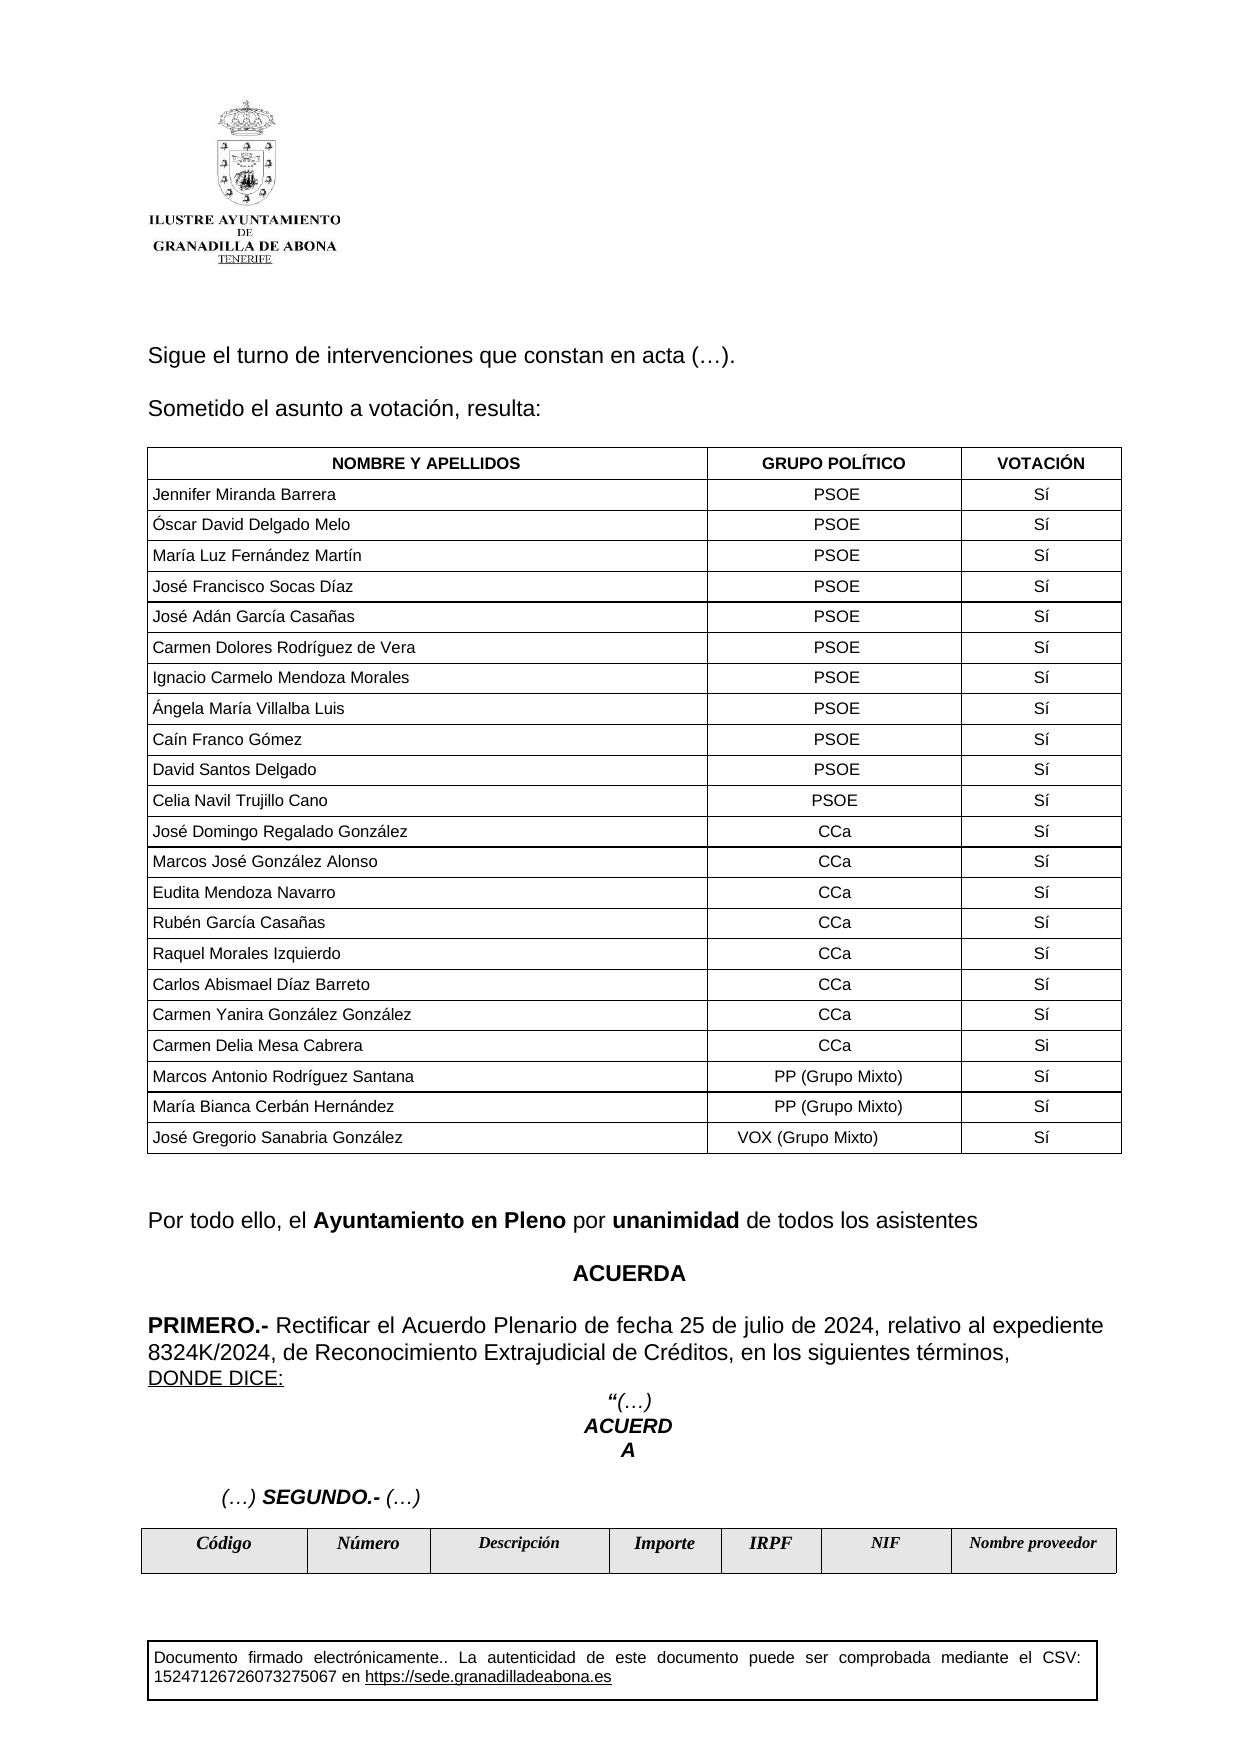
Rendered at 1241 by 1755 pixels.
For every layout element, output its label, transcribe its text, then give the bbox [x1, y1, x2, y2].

table_cell Sí [962, 909, 1121, 938]
table_cell Caín Franco Gómez [148, 725, 707, 754]
table_cell PSOE [708, 511, 961, 540]
table_cell Sí [962, 878, 1121, 908]
table_cell Sí [962, 725, 1121, 754]
text Sigue el turno de intervenciones que constan en acta (…). Sometido el asunto a votación, resulta: [148, 342, 831, 421]
table_cell María Luz Fernández Martín [148, 541, 707, 571]
table_header Número [308, 1529, 430, 1573]
table_cell Carmen Dolores Rodríguez de Vera [148, 633, 707, 663]
table_cell PSOE [708, 756, 961, 785]
table_cell Carmen Delia Mesa Cabrera [148, 1031, 707, 1061]
table_cell CCa [708, 939, 961, 969]
table_cell Eudita Mendoza Navarro [148, 878, 707, 908]
table_cell Sí [962, 786, 1121, 816]
table_header IRPF [722, 1529, 821, 1573]
table_cell Carmen Yanira González González [148, 1001, 707, 1030]
table_cell CCa [708, 970, 961, 999]
table_cell PP (Grupo Mixto) [708, 1062, 961, 1091]
table_cell CCa [708, 848, 961, 877]
table_cell Sí [962, 1123, 1121, 1153]
table_cell PSOE [708, 664, 961, 693]
text (…) SEGUNDO.- (…) [221, 1485, 1134, 1509]
table_cell PSOE [708, 786, 961, 816]
table_cell David Santos Delgado [148, 756, 707, 785]
text PRIMERO.- Rectificar el Acuerdo Plenario de fecha 25 de julio de 2024, relativo al expediente 8324K/2024, de Reconocimiento Extrajudicial de Créditos, en los siguientes términos, [148, 1312, 1134, 1365]
table_cell Sí [962, 817, 1121, 846]
table_cell Sí [962, 1001, 1121, 1030]
table_cell Óscar David Delgado Melo [148, 511, 707, 540]
text “(…) ACUERDA [577, 1389, 682, 1461]
table_cell Marcos José González Alonso [148, 848, 707, 877]
table_cell Sí [962, 694, 1121, 724]
table_cell CCa [708, 1031, 961, 1061]
table_cell Sí [962, 480, 1121, 509]
table_cell VOX (Grupo Mixto) [708, 1123, 961, 1153]
table_cell Rubén García Casañas [148, 909, 707, 938]
table_cell Sí [962, 848, 1121, 877]
table_cell PP (Grupo Mixto) [708, 1093, 961, 1122]
table_cell CCa [708, 1001, 961, 1030]
table_header Importe [610, 1529, 721, 1573]
table_cell PSOE [708, 572, 961, 601]
table_cell Sí [962, 572, 1121, 601]
table_cell Carlos Abismael Díaz Barreto [148, 970, 707, 999]
table_cell Celia Navil Trujillo Cano [148, 786, 707, 816]
table_cell PSOE [708, 541, 961, 571]
table_cell PSOE [708, 603, 961, 632]
table_cell José Adán García Casañas [148, 603, 707, 632]
table_cell Sí [962, 970, 1121, 999]
table_cell Sí [962, 664, 1121, 693]
text Por todo ello, el Ayuntamiento en Pleno por unanimidad de todos los asistentes [148, 1207, 1134, 1233]
table_cell Raquel Morales Izquierdo [148, 939, 707, 969]
table_cell José Francisco Socas Díaz [148, 572, 707, 601]
table_header Descripción [431, 1529, 609, 1573]
table_cell Ignacio Carmelo Mendoza Morales [148, 664, 707, 693]
table_cell CCa [708, 817, 961, 846]
table_cell Sí [962, 939, 1121, 969]
table_header VOTACIÓN [962, 448, 1121, 479]
table_header Código [142, 1529, 307, 1573]
table_cell José Domingo Regalado González [148, 817, 707, 846]
table_cell Sí [962, 756, 1121, 785]
table_cell Si [962, 1031, 1121, 1061]
text DONDE DICE: [148, 1365, 1134, 1389]
table_cell Ángela María Villalba Luis [148, 694, 707, 724]
table_cell Sí [962, 1062, 1121, 1091]
table_cell Sí [962, 603, 1121, 632]
subtitle ACUERDA [129, 1260, 1129, 1286]
table_cell PSOE [708, 480, 961, 509]
table_cell Sí [962, 511, 1121, 540]
table_header NOMBRE Y APELLIDOS [148, 448, 707, 479]
table_cell Sí [962, 633, 1121, 663]
table_cell José Gregorio Sanabria González [148, 1123, 707, 1153]
table_cell PSOE [708, 633, 961, 663]
table_cell María Bianca Cerbán Hernández [148, 1093, 707, 1122]
table_cell CCa [708, 878, 961, 908]
table_header GRUPO POLÍTICO [708, 448, 961, 479]
table_cell Marcos Antonio Rodríguez Santana [148, 1062, 707, 1091]
table_header NIF [822, 1529, 951, 1573]
table_cell CCa [708, 909, 961, 938]
table_cell PSOE [708, 725, 961, 754]
table_header Nombre proveedor [952, 1529, 1116, 1573]
table_cell Sí [962, 541, 1121, 571]
table_cell PSOE [708, 694, 961, 724]
table_cell Sí [962, 1093, 1121, 1122]
table_cell Jennifer Miranda Barrera [148, 480, 707, 509]
